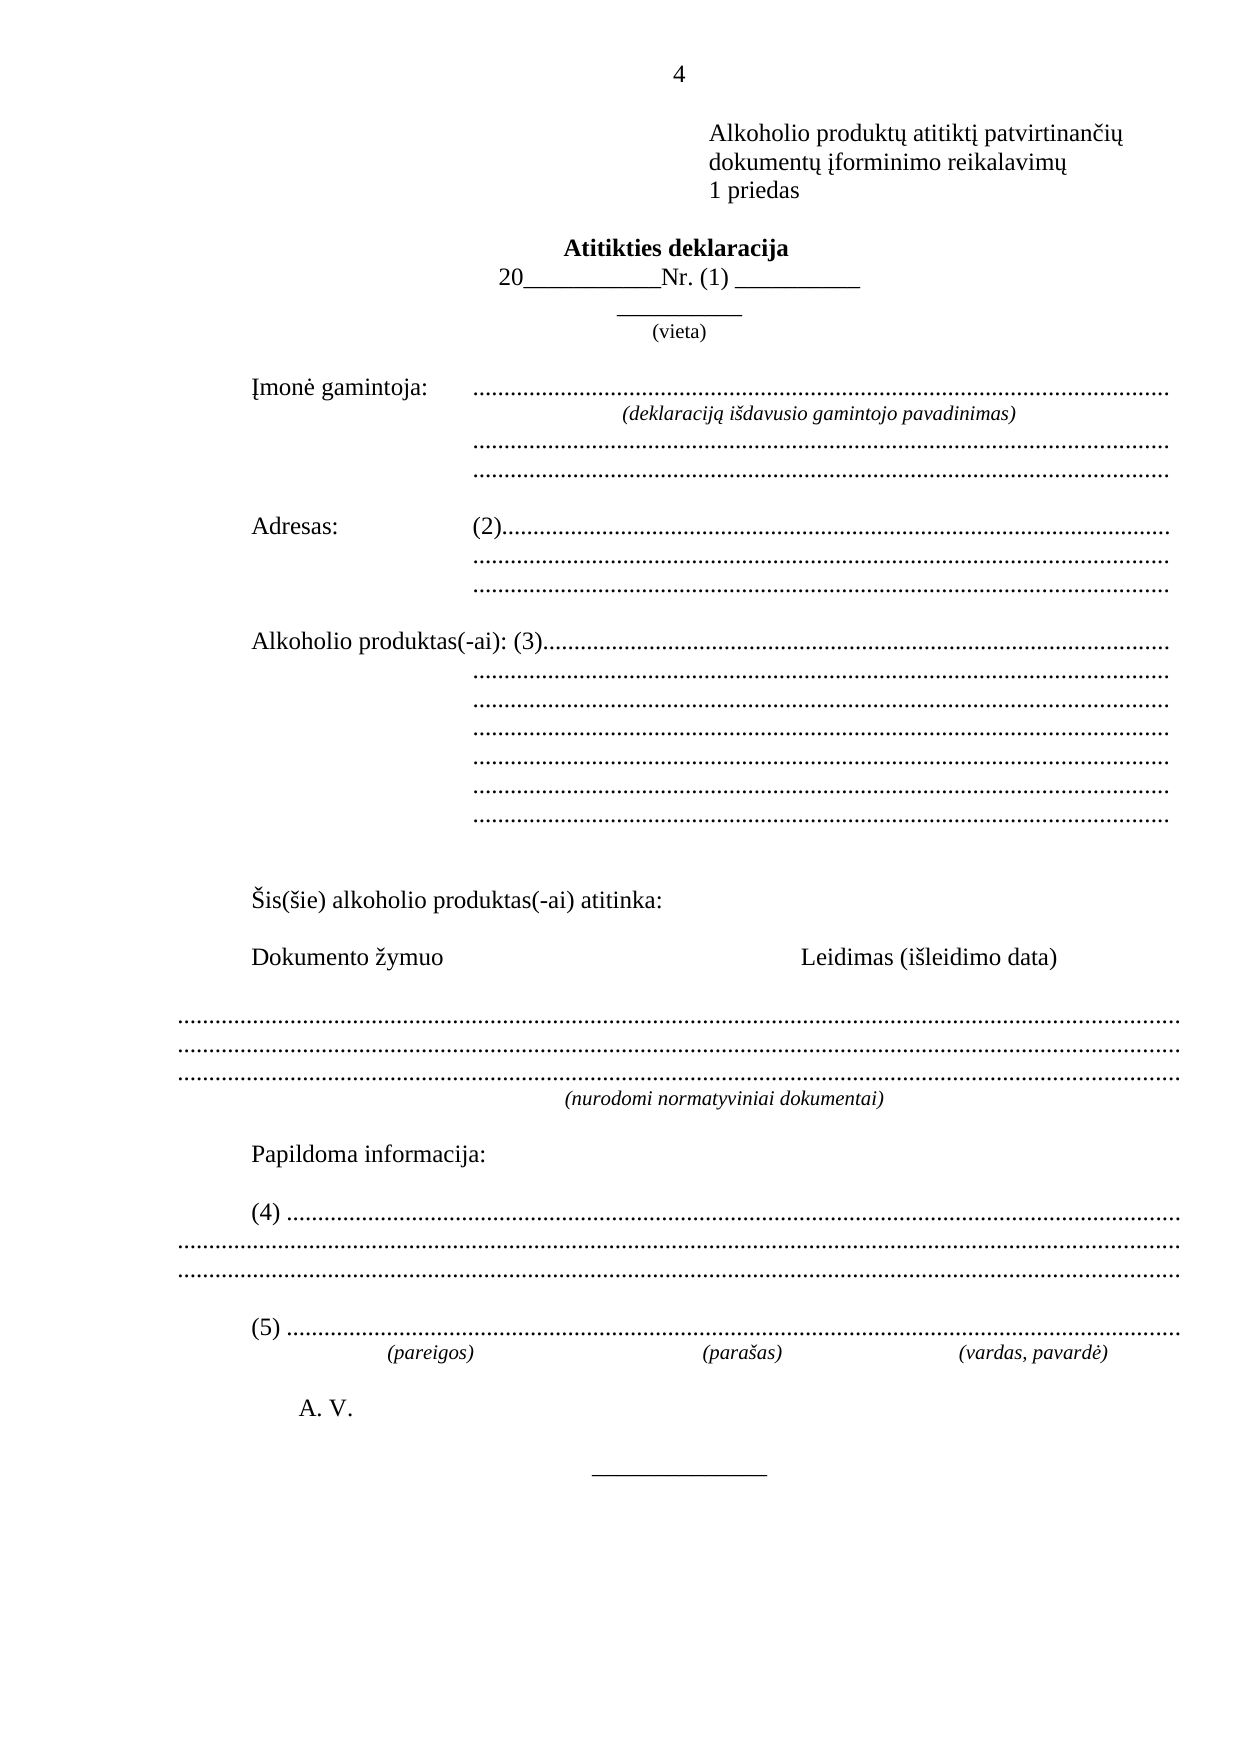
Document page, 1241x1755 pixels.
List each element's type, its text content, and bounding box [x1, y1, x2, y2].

text (pareigos) (parašas) (vardas, pavardė) [177, 1340, 1181, 1364]
text Šis(šie) alkoholio produktas(-ai) atitinka: [177, 885, 1181, 914]
text Dokumento žymuo Leidimas (išleidimo data) [177, 942, 1181, 971]
text __________ [177, 291, 1181, 319]
text dokumentų įforminimo reikalavimų [177, 147, 1181, 176]
text (vieta) [177, 319, 1181, 343]
text 1 priedas [177, 176, 1181, 204]
text Įmonė gamintoja: [177, 372, 1181, 401]
text (deklaraciją išdavusio gamintojo pavadinimas) [177, 401, 1181, 425]
text Papildoma informacija: [177, 1139, 1181, 1168]
text Alkoholio produktų atitiktį patvirtinančių [177, 118, 1181, 147]
text Atitikties deklaracija [177, 233, 1181, 262]
text Alkoholio produktas(-ai): (3) [177, 626, 1181, 655]
text Adresas: (2) [177, 511, 1181, 540]
text A. V. [224, 1393, 1181, 1422]
text (4) [177, 1197, 1181, 1225]
text (5) [177, 1312, 1181, 1340]
text 20___________Nr. (1) __________ [177, 262, 1181, 291]
text (nurodomi normatyviniai dokumentai) [177, 1086, 1181, 1110]
text ______________ [177, 1451, 1181, 1479]
